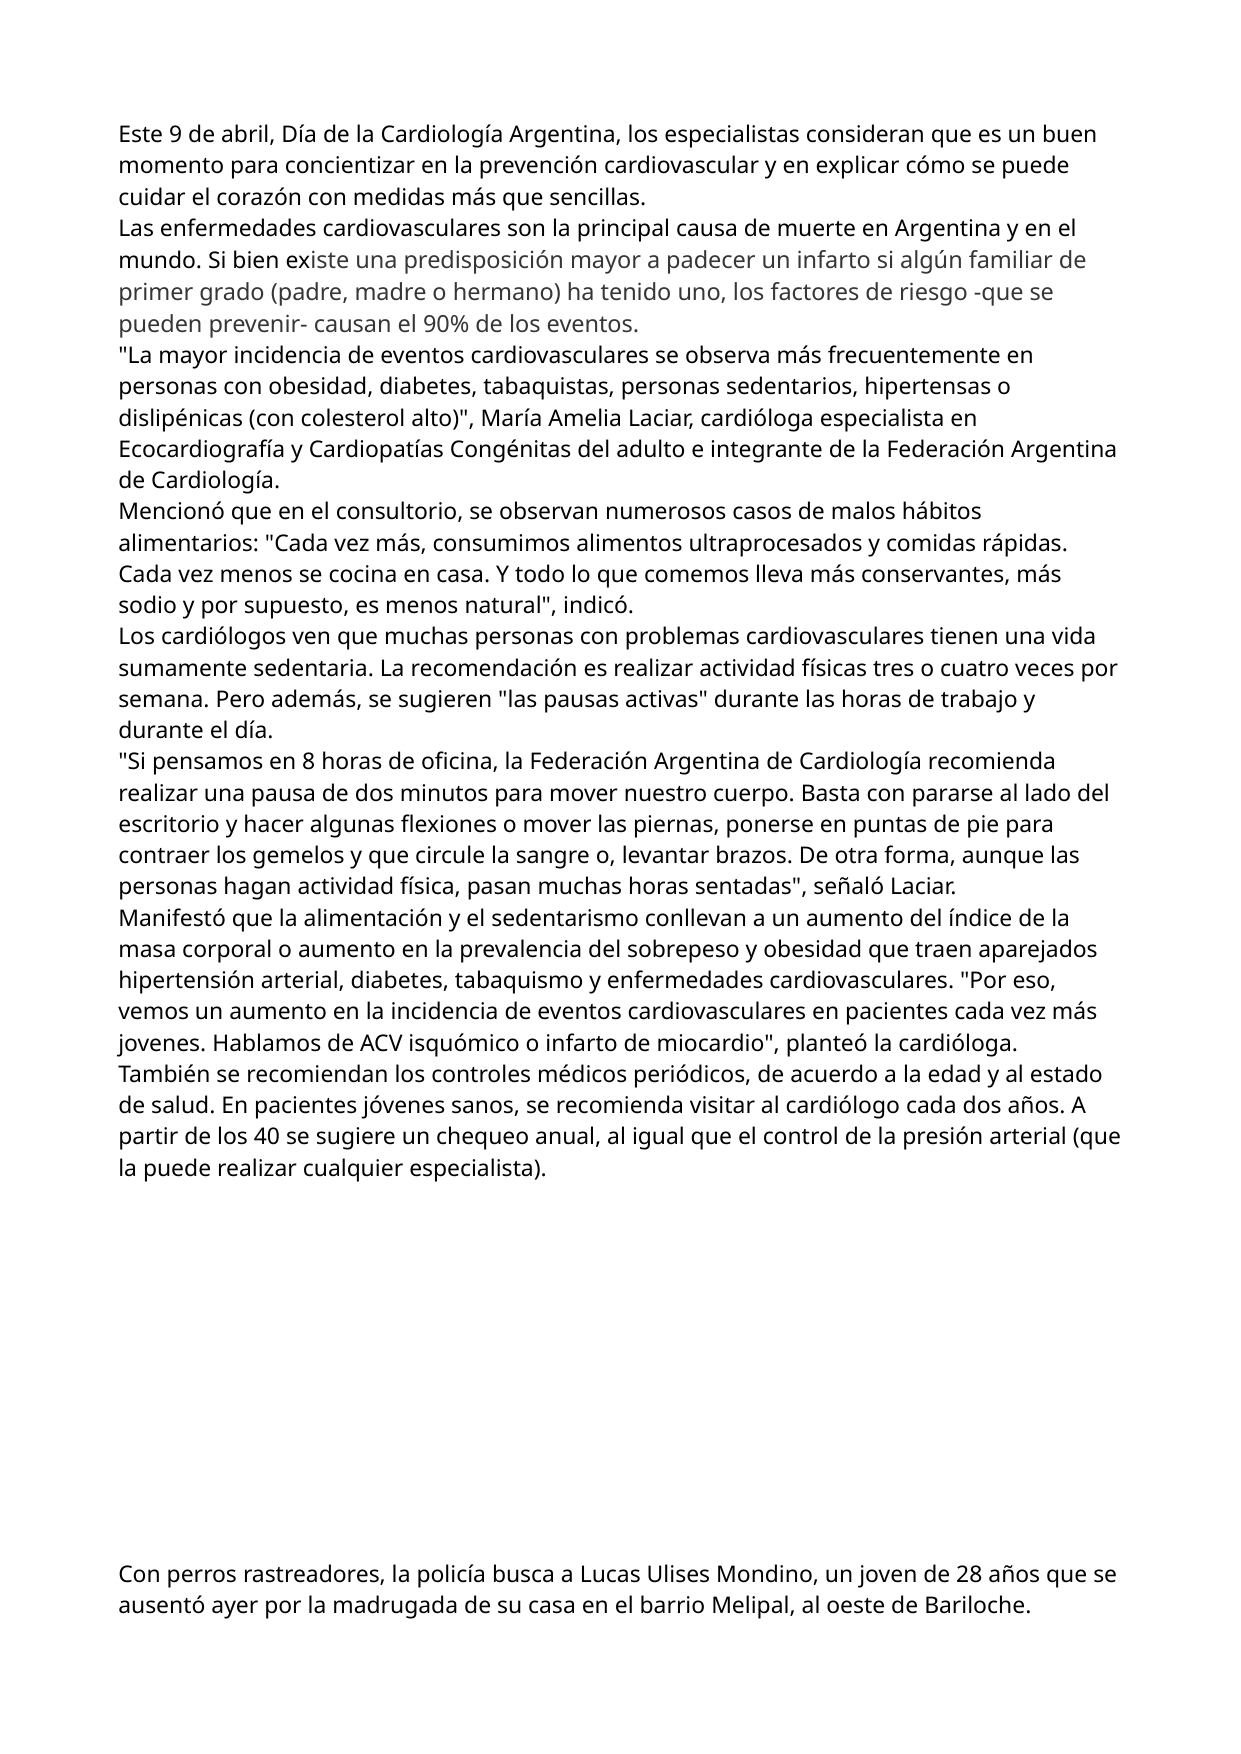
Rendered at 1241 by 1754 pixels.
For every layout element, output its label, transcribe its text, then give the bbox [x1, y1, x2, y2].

text Las enfermedades cardiovasculares son la principal causa de muerte en Argentina y en el mundo. Si bien existe una predisposición mayor a padecer un infarto si algún familiar de primer grado (padre, madre o hermano) ha tenido uno, los factores de riesgo -que se pueden prevenir- causan el 90% de los eventos. [118, 212, 1122, 339]
text Manifestó que la alimentación y el sedentarismo conllevan a un aumento del índice de la masa corporal o aumento en la prevalencia del sobrepeso y obesidad que traen aparejados hipertensión arterial, diabetes, tabaquismo y enfermedades cardiovasculares. "Por eso, vemos un aumento en la incidencia de eventos cardiovasculares en pacientes cada vez más jovenes. Hablamos de ACV isquómico o infarto de miocardio", planteó la cardióloga. [118, 902, 1122, 1058]
text Los cardiólogos ven que muchas personas con problemas cardiovasculares tienen una vida sumamente sedentaria. La recomendación es realizar actividad físicas tres o cuatro veces por semana. Pero además, se sugieren "las pausas activas" durante las horas de trabajo y durante el día. [118, 620, 1122, 745]
text "Si pensamos en 8 horas de oficina, la Federación Argentina de Cardiología recomienda realizar una pausa de dos minutos para mover nuestro cuerpo. Basta con pararse al lado del escritorio y hacer algunas flexiones o mover las piernas, ponerse en puntas de pie para contraer los gemelos y que circule la sangre o, levantar brazos. De otra forma, aunque las personas hagan actividad física, pasan muchas horas sentadas", señaló Laciar. [118, 745, 1122, 902]
text También se recomiendan los controles médicos periódicos, de acuerdo a la edad y al estado de salud. En pacientes jóvenes sanos, se recomienda visitar al cardiólogo cada dos años. A partir de los 40 se sugiere un chequeo anual, al igual que el control de la presión arterial (que la puede realizar cualquier especialista). [118, 1058, 1122, 1183]
text Este 9 de abril, Día de la Cardiología Argentina, los especialistas consideran que es un buen momento para concientizar en la prevención cardiovascular y en explicar cómo se puede cuidar el corazón con medidas más que sencillas. [118, 118, 1122, 212]
text "La mayor incidencia de eventos cardiovasculares se observa más frecuentemente en personas con obesidad, diabetes, tabaquistas, personas sedentarios, hipertensas o dislipénicas (con colesterol alto)", María Amelia Laciar, cardióloga especialista en Ecocardiografía y Cardiopatías Congénitas del adulto e integrante de la Federación Argentina de Cardiología. [118, 339, 1122, 495]
text Mencionó que en el consultorio, se observan numerosos casos de malos hábitos alimentarios: "Cada vez más, consumimos alimentos ultraprocesados y comidas rápidas. Cada vez menos se cocina en casa. Y todo lo que comemos lleva más conservantes, más sodio y por supuesto, es menos natural", indicó. [118, 495, 1122, 620]
text Con perros rastreadores, la policía busca a Lucas Ulises Mondino, un joven de 28 años que se ausentó ayer por la madrugada de su casa en el barrio Melipal, al oeste de Bariloche. [118, 1558, 1122, 1620]
